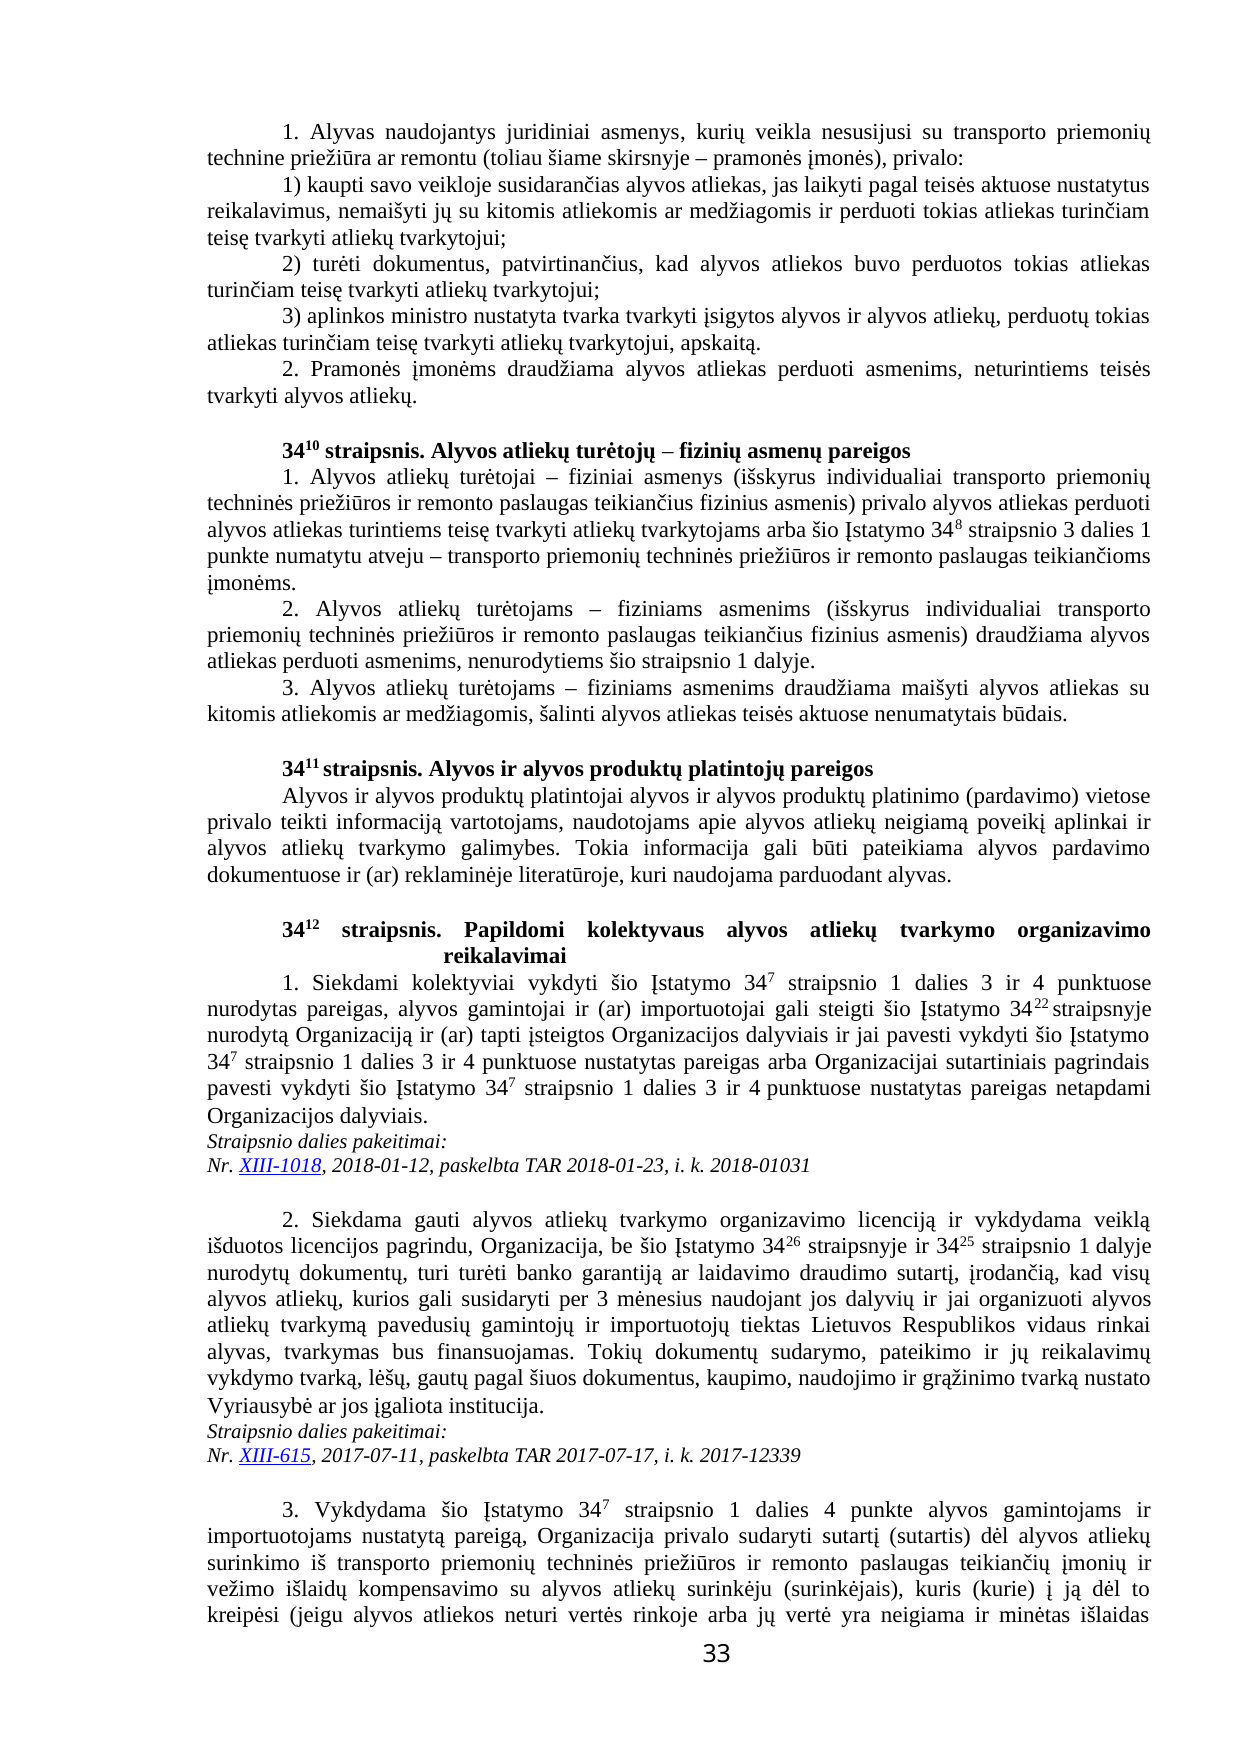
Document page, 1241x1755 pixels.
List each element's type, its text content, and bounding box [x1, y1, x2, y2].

text 3) aplinkos ministro nustatyta tvarka tvarkyti įsigytos alyvos ir alyvos atliekų, perduotų tokias atliekas turinčiam teisę tvarkyti atliekų tvarkytojui, apskaitą. [207, 303, 1152, 355]
text 3. Vykdydama šio Įstatymo 347 straipsnio 1 dalies 4 punkte alyvos gamintojams ir importuotojams nustatytą pareigą, Organizacija privalo sudaryti sutartį (sutartis) dėl alyvos atliekų surinkimo iš transporto priemonių techninės priežiūros ir remonto paslaugas teikiančių įmonių ir vežimo išlaidų kompensavimo su alyvos atliekų surinkėju (surinkėjais), kuris (kurie) į ją dėl to kreipėsi (jeigu alyvos atliekos neturi vertės rinkoje arba jų vertė yra neigiama ir minėtas išlaidas [207, 1496, 1152, 1628]
text 2) turėti dokumentus, patvirtinančius, kad alyvos atliekos buvo perduotos tokias atliekas turinčiam teisę tvarkyti atliekų tvarkytojui; [207, 250, 1152, 303]
text Alyvos ir alyvos produktų platintojai alyvos ir alyvos produktų platinimo (pardavimo) vietose privalo teikti informaciją vartotojams, naudotojams apie alyvos atliekų neigiamą poveikį aplinkai ir alyvos atliekų tvarkymo galimybes. Tokia informacija gali būti pateikiama alyvos pardavimo dokumentuose ir (ar) reklaminėje literatūroje, kuri naudojama parduodant alyvas. [207, 782, 1152, 887]
text 3412 straipsnis. Papildomi kolektyvaus alyvos atliekų tvarkymo organizavimo reikalavimai [282, 916, 1152, 969]
text Nr. XIII-615, 2017-07-11, paskelbta TAR 2017-07-17, i. k. 2017-12339 [207, 1443, 1152, 1467]
text 2. Pramonės įmonėms draudžiama alyvos atliekas perduoti asmenims, neturintiems teisės tvarkyti alyvos atliekų. [207, 355, 1152, 408]
text 1. Alyvas naudojantys juridiniai asmenys, kurių veikla nesusijusi su transporto priemonių technine priežiūra ar remontu (toliau šiame skirsnyje – pramonės įmonės), privalo: [207, 118, 1152, 171]
text 1) kaupti savo veikloje susidarančias alyvos atliekas, jas laikyti pagal teisės aktuose nustatytus reikalavimus, nemaišyti jų su kitomis atliekomis ar medžiagomis ir perduoti tokias atliekas turinčiam teisę tvarkyti atliekų tvarkytojui; [207, 171, 1152, 250]
text 2. Siekdama gauti alyvos atliekų tvarkymo organizavimo licenciją ir vykdydama veiklą išduotos licencijos pagrindu, Organizacija, be šio Įstatymo 3426 straipsnyje ir 3425 straipsnio 1 dalyje nurodytų dokumentų, turi turėti banko garantiją ar laidavimo draudimo sutartį, įrodančią, kad visų alyvos atliekų, kurios gali susidaryti per 3 mėnesius naudojant jos dalyvių ir jai organizuoti alyvos atliekų tvarkymą pavedusių gamintojų ir importuotojų tiektas Lietuvos Respublikos vidaus rinkai alyvas, tvarkymas bus finansuojamas. Tokių dokumentų sudarymo, pateikimo ir jų reikalavimų vykdymo tvarką, lėšų, gautų pagal šiuos dokumentus, kaupimo, naudojimo ir grąžinimo tvarką nustato Vyriausybė ar jos įgaliota institucija. [207, 1206, 1152, 1419]
text Straipsnio dalies pakeitimai: [207, 1419, 1152, 1443]
text 3410 straipsnis. Alyvos atliekų turėtojų – fizinių asmenų pareigos [207, 437, 1152, 463]
text 3411 straipsnis. Alyvos ir alyvos produktų platintojų pareigos [207, 755, 1152, 782]
text 1. Alyvos atliekų turėtojai – fiziniai asmenys (išskyrus individualiai transporto priemonių techninės priežiūros ir remonto paslaugas teikiančius fizinius asmenis) privalo alyvos atliekas perduoti alyvos atliekas turintiems teisę tvarkyti atliekų tvarkytojams arba šio Įstatymo 348 straipsnio 3 dalies 1 punkte numatytu atveju – transporto priemonių techninės priežiūros ir remonto paslaugas teikiančioms įmonėms. [207, 463, 1152, 595]
text Straipsnio dalies pakeitimai: [207, 1129, 1152, 1153]
text 3. Alyvos atliekų turėtojams – fiziniams asmenims draudžiama maišyti alyvos atliekas su kitomis atliekomis ar medžiagomis, šalinti alyvos atliekas teisės aktuose nenumatytais būdais. [207, 674, 1152, 727]
text Nr. XIII-1018, 2018-01-12, paskelbta TAR 2018-01-23, i. k. 2018-01031 [207, 1153, 1152, 1177]
text 2. Alyvos atliekų turėtojams – fiziniams asmenims (išskyrus individualiai transporto priemonių techninės priežiūros ir remonto paslaugas teikiančius fizinius asmenis) draudžiama alyvos atliekas perduoti asmenims, nenurodytiems šio straipsnio 1 dalyje. [207, 595, 1152, 674]
text 1. Siekdami kolektyviai vykdyti šio Įstatymo 347 straipsnio 1 dalies 3 ir 4 punktuose nurodytas pareigas, alyvos gamintojai ir (ar) importuotojai gali steigti šio Įstatymo 3422 straipsnyje nurodytą Organizaciją ir (ar) tapti įsteigtos Organizacijos dalyviais ir jai pavesti vykdyti šio Įstatymo 347 straipsnio 1 dalies 3 ir 4 punktuose nustatytas pareigas arba Organizacijai sutartiniais pagrindais pavesti vykdyti šio Įstatymo 347 straipsnio 1 dalies 3 ir 4 punktuose nustatytas pareigas netapdami Organizacijos dalyviais. [207, 969, 1152, 1129]
